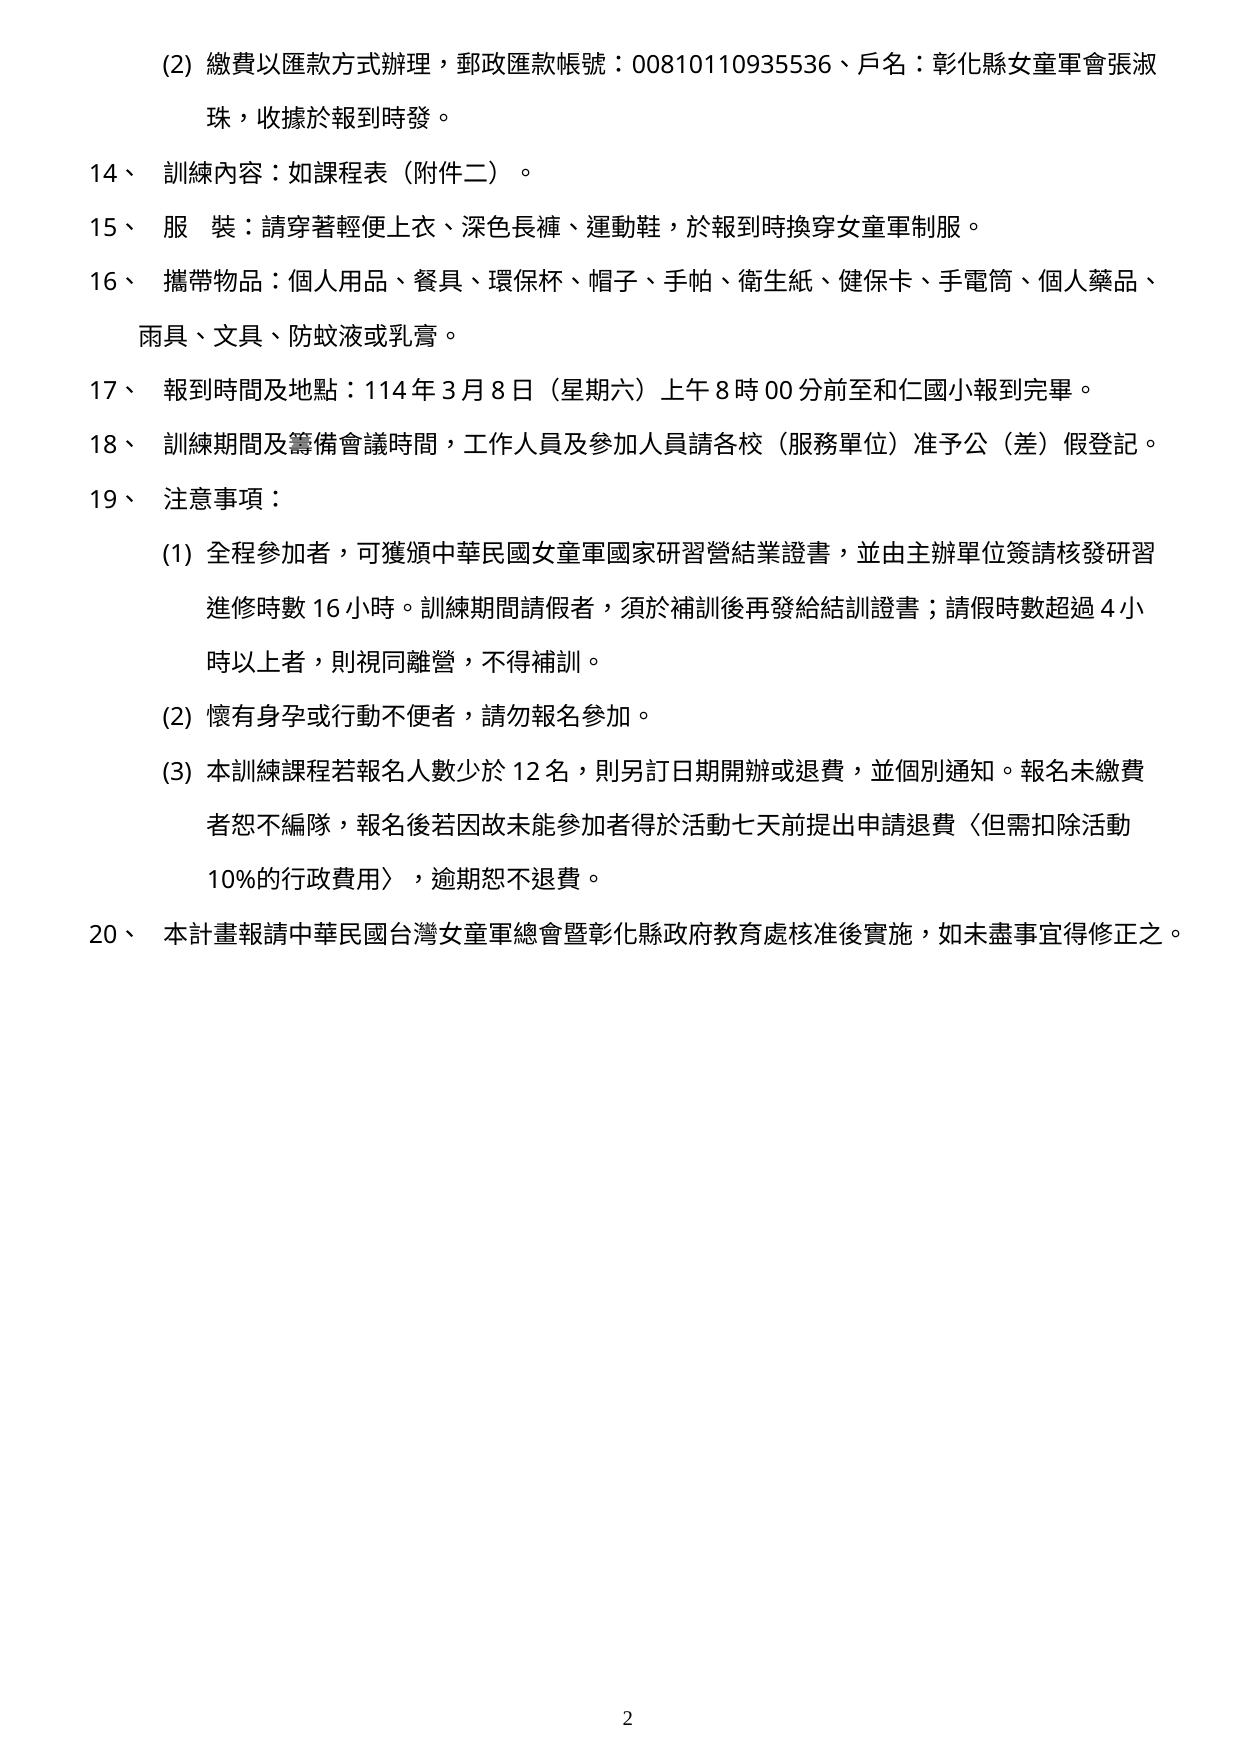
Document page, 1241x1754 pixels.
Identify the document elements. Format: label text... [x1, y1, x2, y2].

list 本訓練課程若報名人數少於12名，則另訂日期開辦或退費，並個別通知。報名未繳費者恕不編隊，報名後若因故未能參加者得於活動七天前提出申請退費〈但需扣除活動10%的行政費用〉，逾期恕不退費。 [162, 751, 1166, 896]
list 本計畫報請中華民國台灣女童軍總會暨彰化縣政府教育處核准後實施，如未盡事宜得修正之。 [89, 914, 1166, 951]
list 訓練期間及籌備會議時間，工作人員及參加人員請各校（服務單位）准予公（差）假登記。 [89, 425, 1166, 461]
list 全程參加者，可獲頒中華民國女童軍國家研習營結業證書，並由主辦單位簽請核發研習進修時數16小時。訓練期間請假者，須於補訓後再發給結訓證書；請假時數超過4小時以上者，則視同離營，不得補訓。 [162, 534, 1166, 679]
list 訓練內容：如課程表（附件二）。 [89, 153, 1166, 189]
list 服 裝：請穿著輕便上衣、深色長褲、運動鞋，於報到時換穿女童軍制服。 [89, 207, 1166, 244]
list 繳費以匯款方式辦理，郵政匯款帳號：00810110935536、戶名：彰化縣女童軍會張淑珠，收據於報到時發。 [162, 44, 1166, 135]
list 注意事項： [89, 479, 1166, 516]
list 懷有身孕或行動不便者，請勿報名參加。 [162, 697, 1166, 733]
list 攜帶物品：個人用品、餐具、環保杯、帽子、手帕、衛生紙、健保卡、手電筒、個人藥品、雨具、文具、防蚊液或乳膏。 [89, 262, 1166, 352]
list 報到時間及地點：114年3月8日（星期六）上午8時00分前至和仁國小報到完畢。 [89, 371, 1166, 407]
